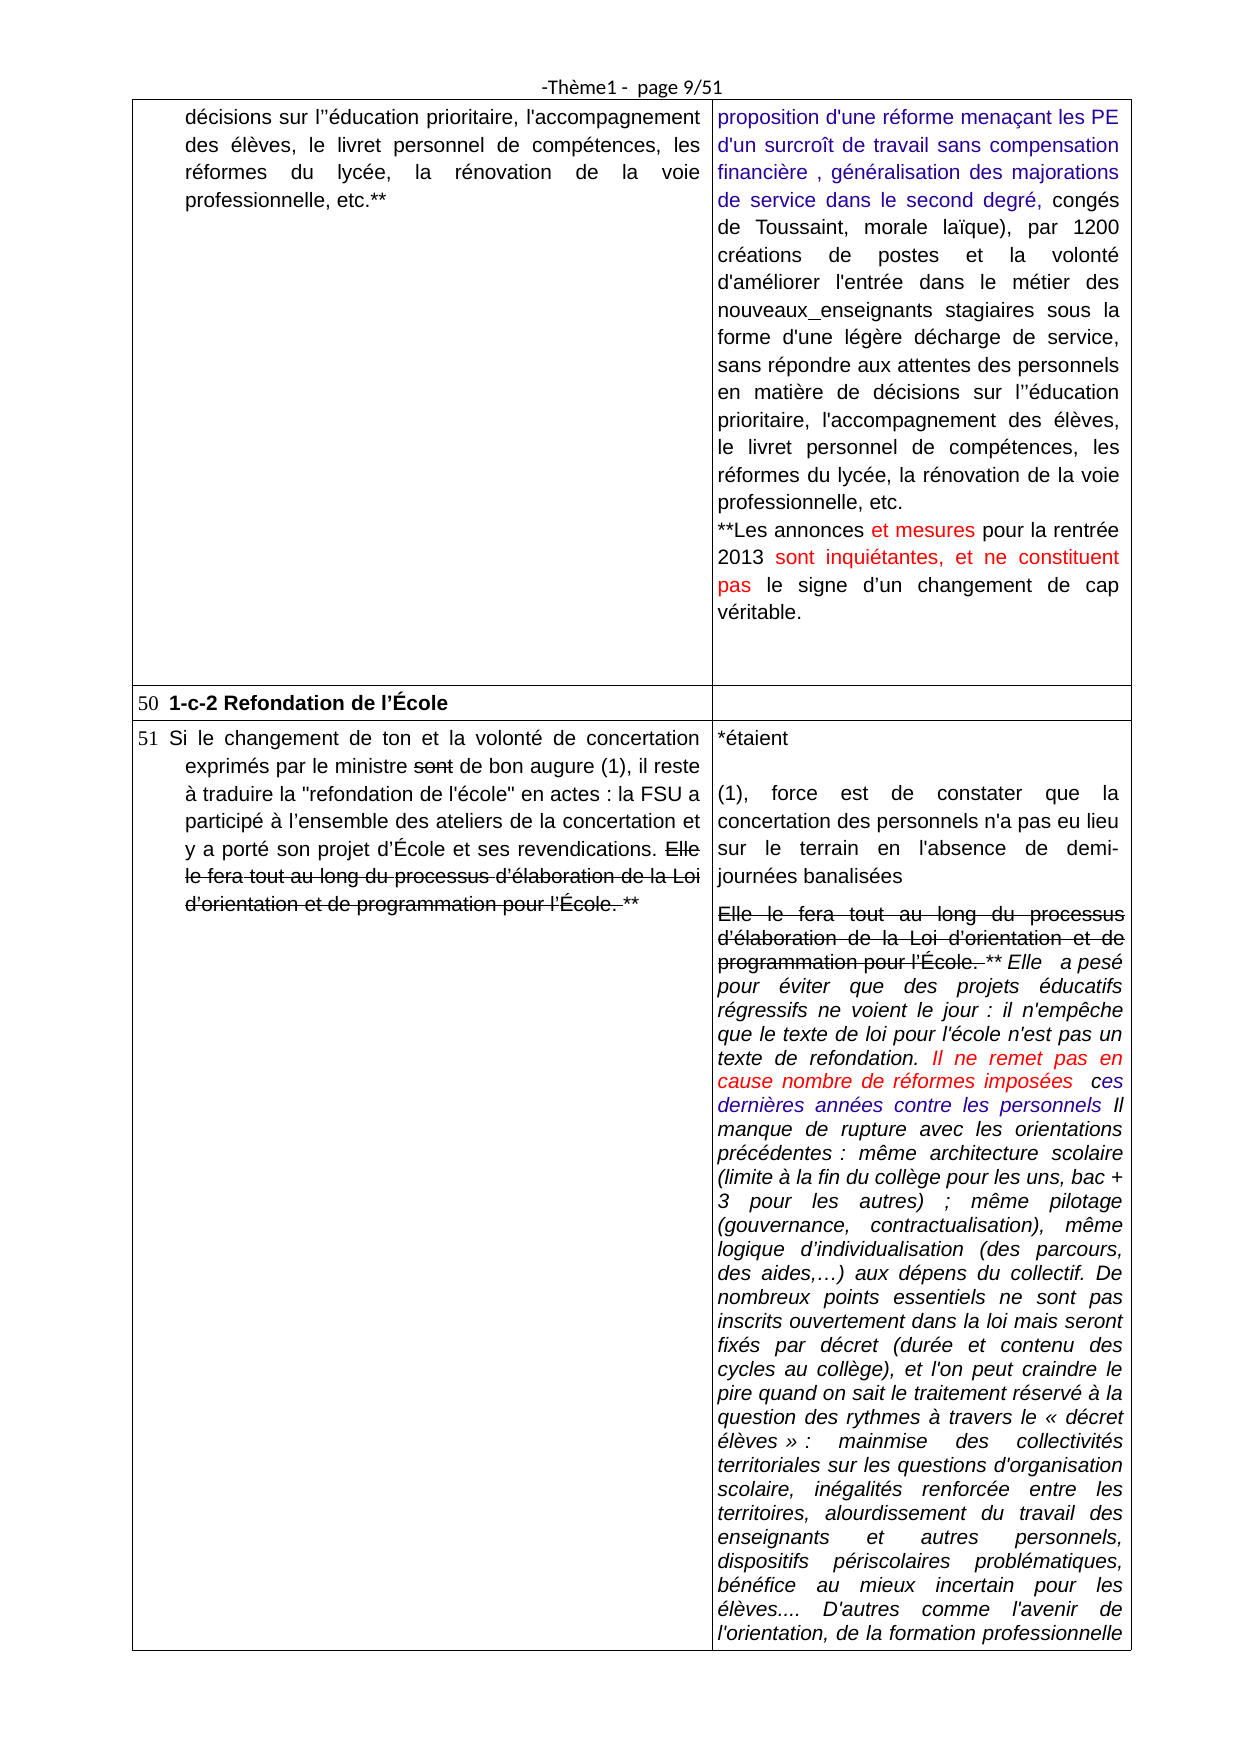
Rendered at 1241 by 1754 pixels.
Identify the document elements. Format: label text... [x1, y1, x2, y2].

table_cell 1-c-2 Refondation de l’École [133, 686, 712, 720]
table_cell décisions sur l’’éducation prioritaire, l'accompagnement des élèves, le livret personnel de compétences, les réformes du lycée, la rénovation de la voie professionnelle, etc.** [133, 100, 712, 685]
table_cell proposition d'une réforme menaçant les PE d'un surcroît de travail sans compensation financière , généralisation des majorations de service dans le second degré, congés de Toussaint, morale laïque), par 1200 créations de postes et la volonté d'améliorer l'entrée dans le métier des nouveaux enseignants stagiaires sous la forme d'une légère décharge de service, sans répondre aux attentes des personnels en matière de décisions sur l’’éducation prioritaire, l'accompagnement des élèves, le livret personnel de compétences, les réformes du lycée, la rénovation de la voie professionnelle, etc. **Les annonces et mesures pour la rentrée 2013 sont inquiétantes, et ne constituent pas le signe d’un changement de cap véritable. [713, 100, 1131, 685]
table_cell [713, 686, 1131, 720]
table_cell Si le changement de ton et la volonté de concertation exprimés par le ministre sont de bon augure (1), il reste à traduire la "refondation de l'école" en actes : la FSU a participé à l’ensemble des ateliers de la concertation et y a porté son projet d’École et ses revendications. Elle le fera tout au long du processus d’élaboration de la Loi d’orientation et de programmation pour l’École. ** [133, 721, 712, 1650]
table_cell *étaient (1), force est de constater que la concertation des personnels n'a pas eu lieu sur le terrain en l'absence de demi-journées banalisées Elle le fera tout au long du processus d’élaboration de la Loi d’orientation et de programmation pour l’École. ** Elle a pesé pour éviter que des projets éducatifs régressifs ne voient le jour : il n'empêche que le texte de loi pour l'école n'est pas un texte de refondation. Il ne remet pas en cause nombre de réformes imposées ces dernières années contre les personnels Il manque de rupture avec les orientations précédentes : même architecture scolaire (limite à la fin du collège pour les uns, bac + 3 pour les autres) ; même pilotage (gouvernance, contractualisation), même logique d’individualisation (des parcours, des aides,…) aux dépens du collectif. De nombreux points essentiels ne sont pas inscrits ouvertement dans la loi mais seront fixés par décret (durée et contenu des cycles au collège), et l'on peut craindre le pire quand on sait le traitement réservé à la question des rythmes à travers le « décret élèves » : mainmise des collectivités territoriales sur les questions d'organisation scolaire, inégalités renforcée entre les territoires, alourdissement du travail des enseignants et autres personnels, dispositifs périscolaires problématiques, bénéfice au mieux incertain pour les élèves.... D'autres comme l'avenir de l'orientation, de la formation professionnelle [713, 721, 1131, 1650]
